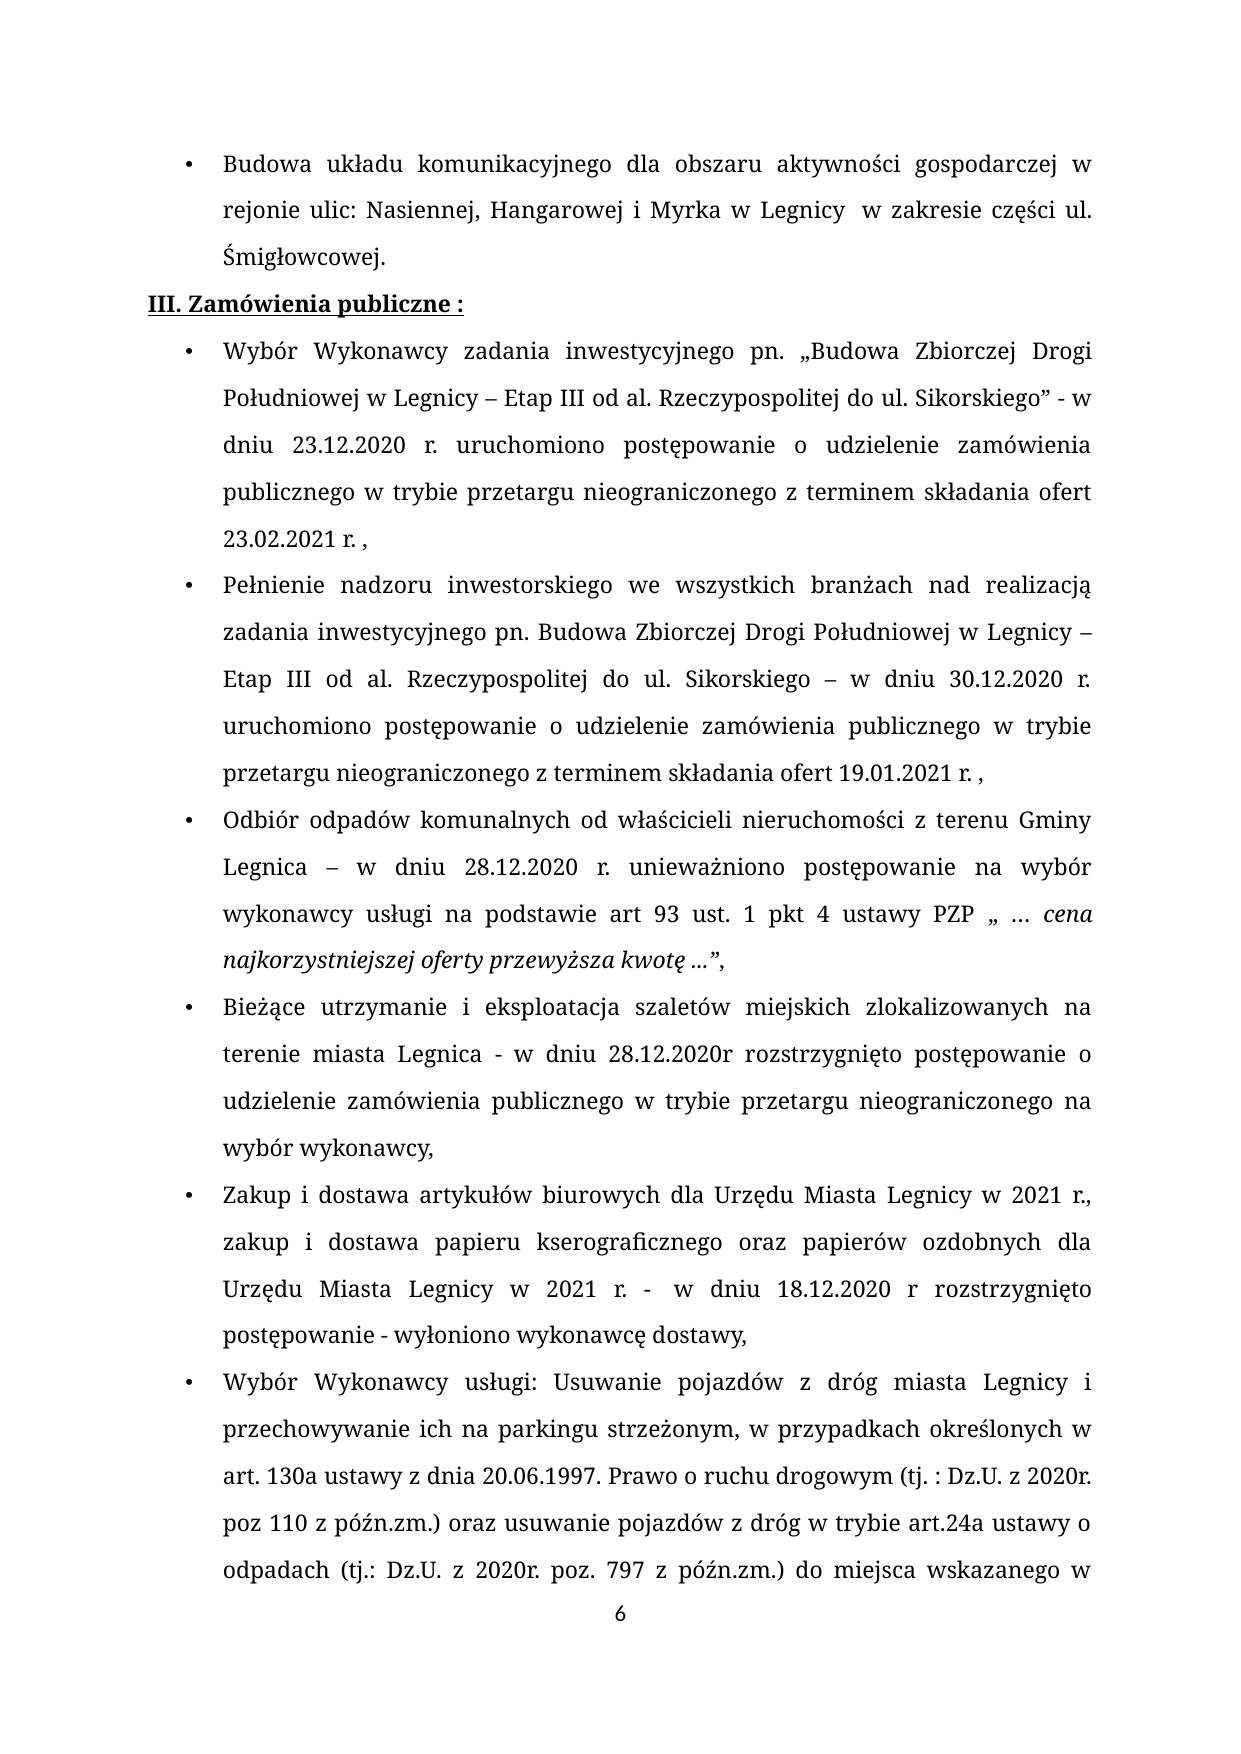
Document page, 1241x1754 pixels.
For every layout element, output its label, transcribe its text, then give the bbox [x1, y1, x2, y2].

list Wybór Wykonawcy zadania inwestycyjnego pn. „Budowa Zbiorczej Drogi Południowej w Legnicy – Etap III od al. Rzeczypospolitej do ul. Sikorskiego” - w dniu 23.12.2020 r. uruchomiono postępowanie o udzielenie zamówienia publicznego w trybie przetargu nieograniczonego z terminem składania ofert 23.02.2021 r. , [185, 335, 1093, 554]
text III. Zamówienia publiczne : [148, 288, 1093, 319]
list Zakup i dostawa artykułów biurowych dla Urzędu Miasta Legnicy w 2021 r., zakup i dostawa papieru kserograficznego oraz papierów ozdobnych dla Urzędu Miasta Legnicy w 2021 r. - w dniu 18.12.2020 r rozstrzygnięto postępowanie - wyłoniono wykonawcę dostawy, [185, 1179, 1093, 1351]
list Pełnienie nadzoru inwestorskiego we wszystkich branżach nad realizacją zadania inwestycyjnego pn. Budowa Zbiorczej Drogi Południowej w Legnicy – Etap III od al. Rzeczypospolitej do ul. Sikorskiego – w dniu 30.12.2020 r. uruchomiono postępowanie o udzielenie zamówienia publicznego w trybie przetargu nieograniczonego z terminem składania ofert 19.01.2021 r. , [185, 569, 1093, 788]
list Bieżące utrzymanie i eksploatacja szaletów miejskich zlokalizowanych na terenie miasta Legnica - w dniu 28.12.2020r rozstrzygnięto postępowanie o udzielenie zamówienia publicznego w trybie przetargu nieograniczonego na wybór wykonawcy, [185, 991, 1093, 1163]
list Odbiór odpadów komunalnych od właścicieli nieruchomości z terenu Gminy Legnica – w dniu 28.12.2020 r. unieważniono postępowanie na wybór wykonawcy usługi na podstawie art 93 ust. 1 pkt 4 ustawy PZP „ … cena najkorzystniejszej oferty przewyższa kwotę ...”, [185, 804, 1093, 976]
list Wybór Wykonawcy usługi: Usuwanie pojazdów z dróg miasta Legnicy i przechowywanie ich na parkingu strzeżonym, w przypadkach określonych w art. 130a ustawy z dnia 20.06.1997. Prawo o ruchu drogowym (tj. : Dz.U. z 2020r. poz 110 z późn.zm.) oraz usuwanie pojazdów z dróg w trybie art.24a ustawy o odpadach (tj.: Dz.U. z 2020r. poz. 797 z późn.zm.) do miejsca wskazanego w [185, 1366, 1093, 1585]
list Budowa układu komunikacyjnego dla obszaru aktywności gospodarczej w rejonie ulic: Nasiennej, Hangarowej i Myrka w Legnicy w zakresie części ul. Śmigłowcowej. [185, 148, 1093, 273]
